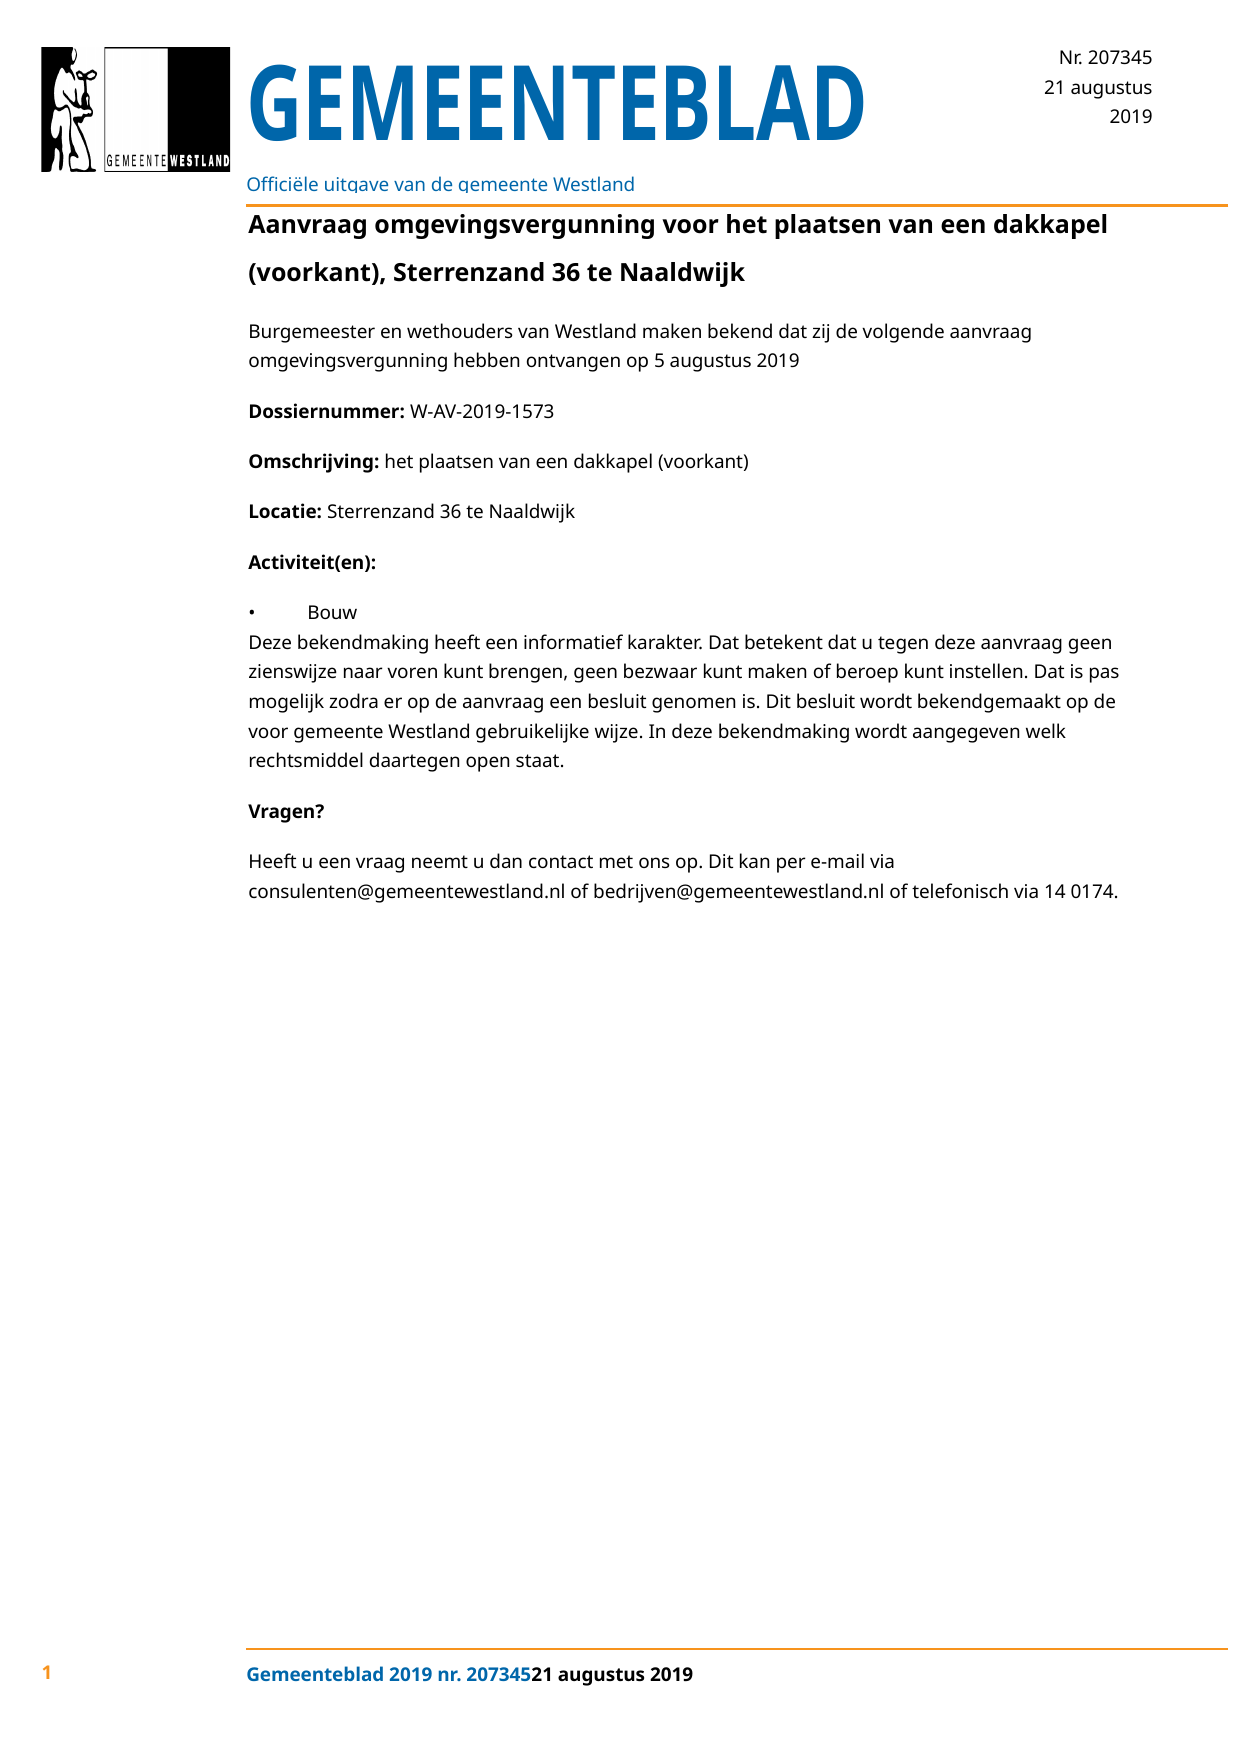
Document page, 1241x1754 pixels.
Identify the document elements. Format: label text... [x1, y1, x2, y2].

text Deze bekendmaking heeft een informatief karakter. Dat betekent dat u tegen deze aanvraag geen zienswijze naar voren kunt brengen, geen bezwaar kunt maken of beroep kunt instellen. Dat is pas mogelijk zodra er op de aanvraag een besluit genomen is. Dit besluit wordt bekendgemaakt op de voor gemeente Westland gebruikelijke wijze. In deze bekendmaking wordt aangegeven welk rechtsmiddel daartegen open staat. [248, 629, 1152, 773]
text Burgemeester en wethouders van Westland maken bekend dat zij de volgende aanvraag omgevingsvergunning hebben ontvangen op 5 augustus 2019 [248, 318, 1152, 373]
text Omschrijving: het plaatsen van een dakkapel (voorkant) [248, 448, 1152, 474]
text Activiteit(en): [248, 549, 1152, 575]
text Dossiernummer: W-AV-2019-1573 [248, 398, 1152, 424]
picture [41, 47, 231, 172]
text Locatie: Sterrenzand 36 te Naaldwijk [248, 499, 1152, 524]
list Bouw [248, 599, 1152, 625]
text Aanvraag omgevingsvergunning voor het plaatsen van een dakkapel (voorkant), Sterrenzand 36 te Naaldwijk [248, 207, 1152, 288]
text Heeft u een vraag neemt u dan contact met ons op. Dit kan per e-mail via consulenten@gemeentewestland.nl of bedrijven@gemeentewestland.nl of telefonisch via 14 0174. [248, 848, 1152, 904]
text Vragen? [248, 798, 1152, 824]
